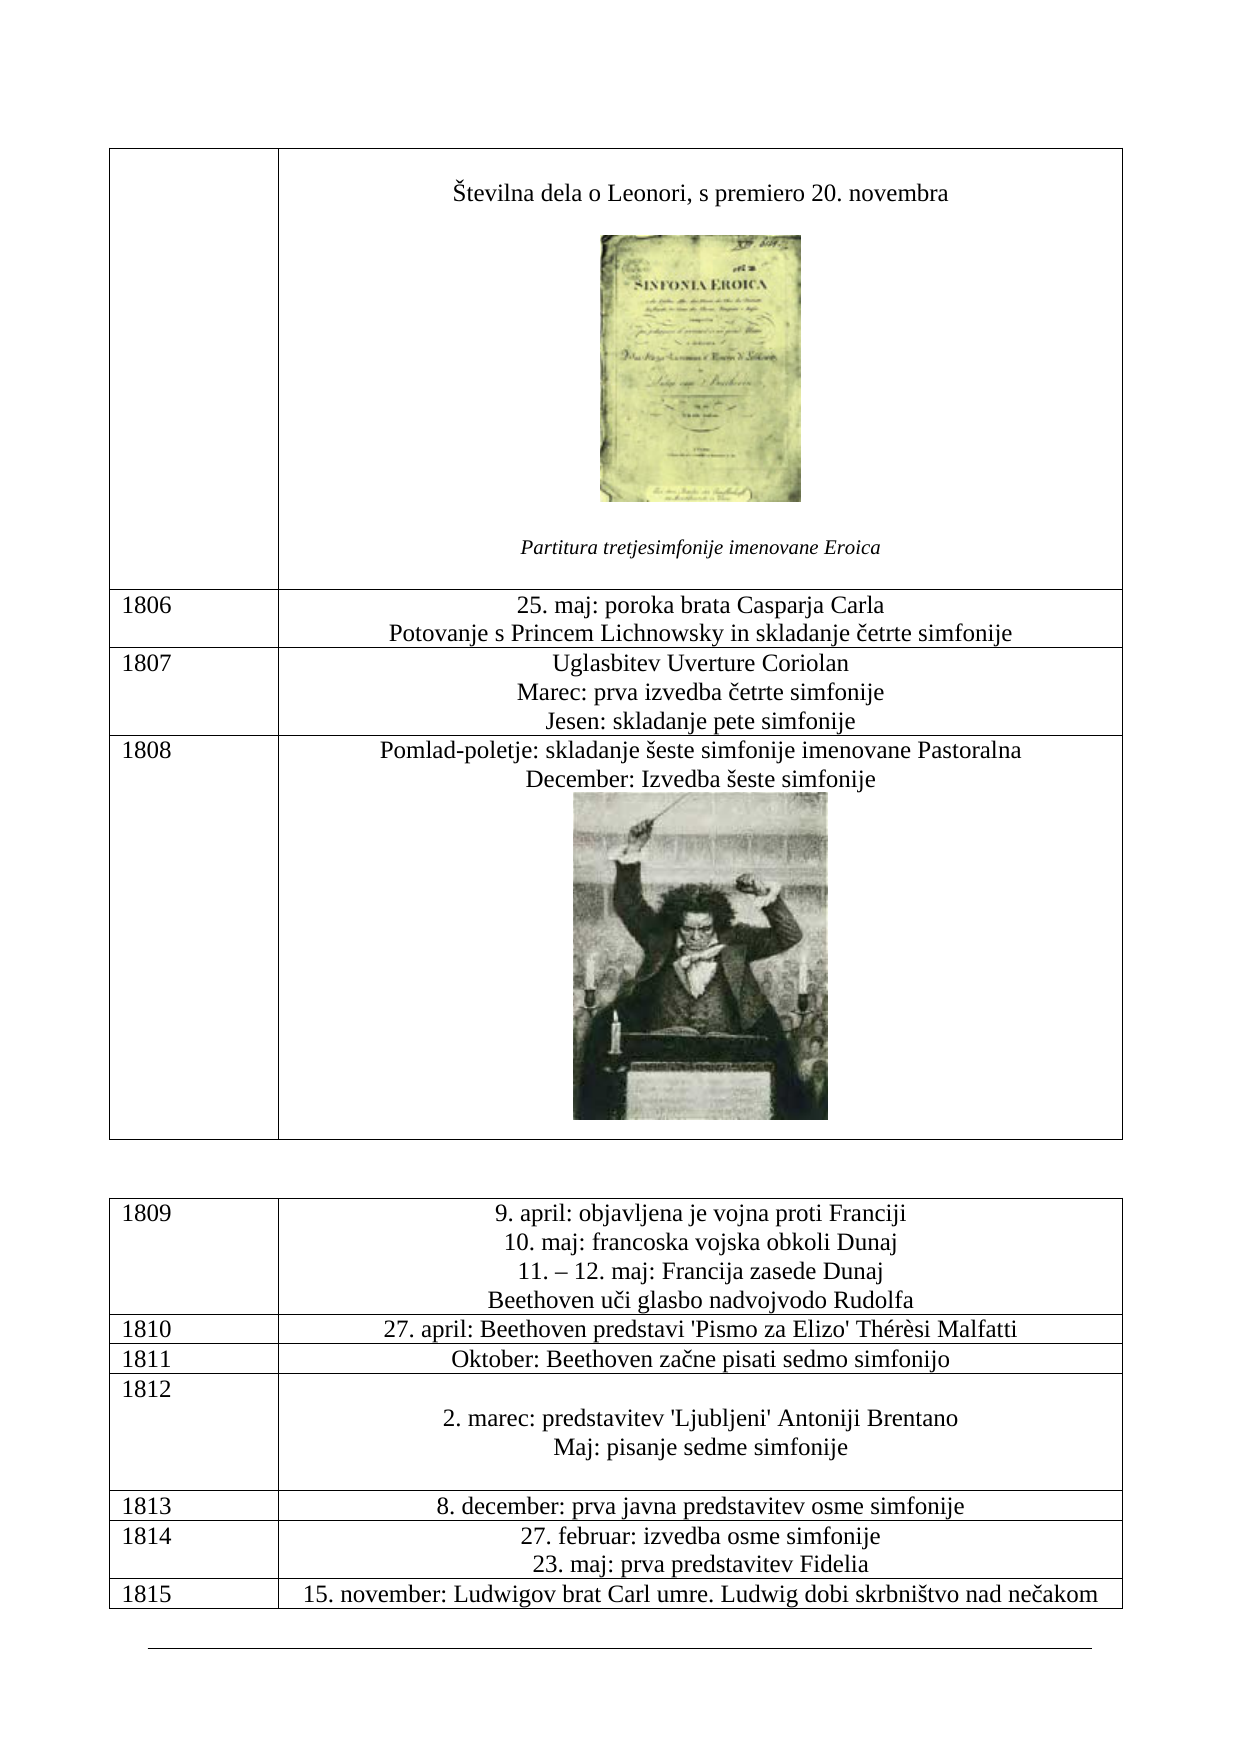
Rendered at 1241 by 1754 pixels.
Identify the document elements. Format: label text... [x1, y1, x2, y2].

picture [600, 235, 801, 502]
table_cell 1813 [110, 1491, 278, 1520]
table_cell 1814 [110, 1521, 278, 1578]
table_cell 2. marec: predstavitev 'Ljubljeni' Antoniji Brentano Maj: pisanje sedme simfonije [279, 1374, 1122, 1490]
table_cell 1811 [110, 1344, 278, 1373]
table_cell 27. april: Beethoven predstavi 'Pismo za Elizo' Thérèsi Malfatti [279, 1315, 1122, 1343]
table_cell 8. december: prva javna predstavitev osme simfonije [279, 1491, 1122, 1520]
table_cell Oktober: Beethoven začne pisati sedmo simfonijo [279, 1344, 1122, 1373]
table_header 9. april: objavljena je vojna proti Franciji 10. maj: francoska vojska obkoli Dunaj 11. – 12. maj: Francija zasede Dunaj Beethoven uči glasbo nadvojvodo Rudolfa [279, 1199, 1122, 1313]
table_cell 1806 [110, 590, 278, 647]
table_cell 1807 [110, 648, 278, 734]
table_cell Številna dela o Leonori, s premiero 20. novembra Partitura tretjesimfonije imenovane Eroica [279, 149, 1122, 589]
table_cell Uglasbitev Uverture Coriolan Marec: prva izvedba četrte simfonije Jesen: skladanje pete simfonije [279, 648, 1122, 734]
table_cell 1815 [110, 1579, 278, 1608]
table_cell 1810 [110, 1315, 278, 1343]
table_cell [110, 149, 278, 589]
table_cell 27. februar: izvedba osme simfonije 23. maj: prva predstavitev Fidelia [279, 1521, 1122, 1578]
table_cell 1808 [110, 736, 278, 1139]
table_cell 1812 [110, 1374, 278, 1490]
table_header 1809 [110, 1199, 278, 1313]
table_cell Pomlad-poletje: skladanje šeste simfonije imenovane Pastoralna December: Izvedba šeste simfonije [279, 736, 1122, 1139]
table_cell 25. maj: poroka brata Casparja Carla Potovanje s Princem Lichnowsky in skladanje četrte simfonije [279, 590, 1122, 647]
table_cell 15. november: Ludwigov brat Carl umre. Ludwig dobi skrbništvo nad nečakom [279, 1579, 1122, 1608]
picture [573, 792, 828, 1120]
